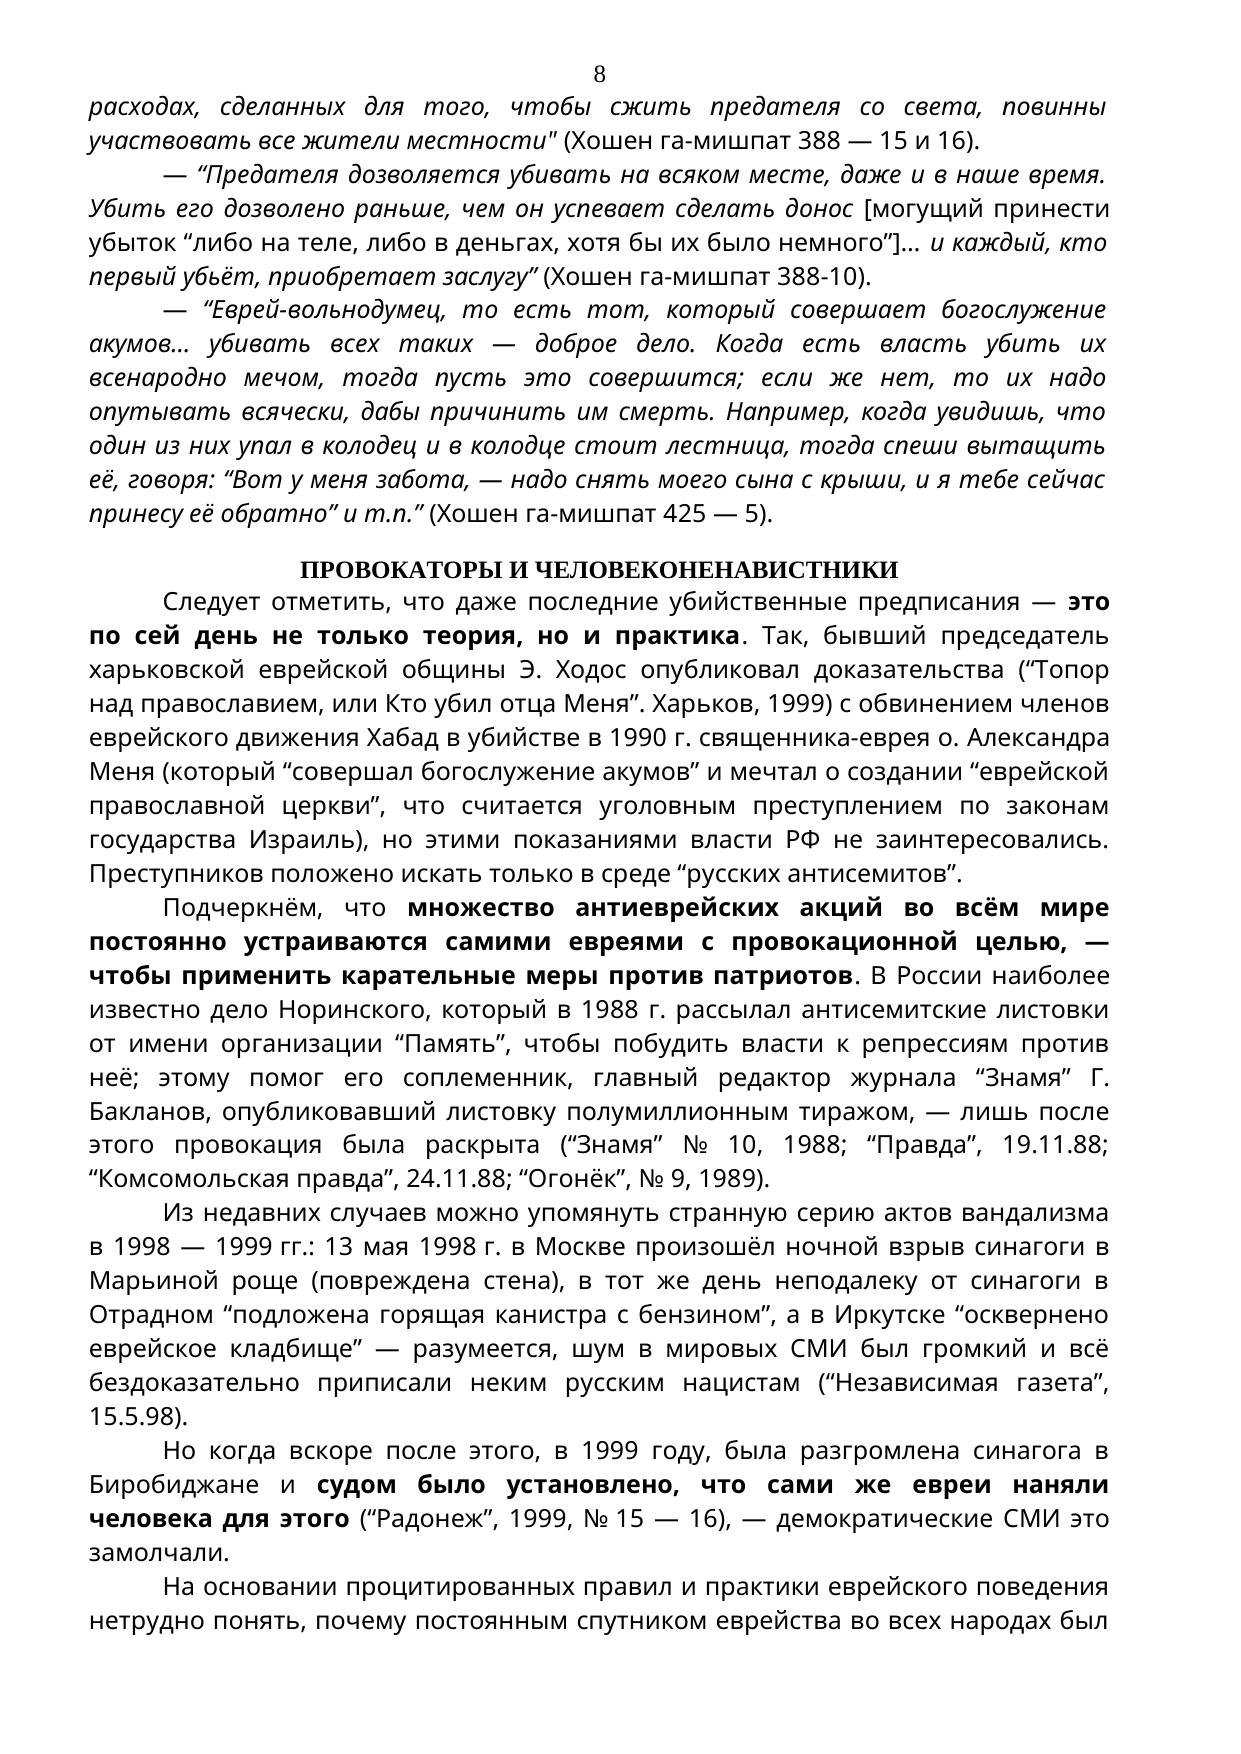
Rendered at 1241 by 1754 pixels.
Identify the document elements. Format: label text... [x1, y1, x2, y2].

text ПРОВОКАТОРЫ И ЧЕЛОВЕКОНЕНАВИСТНИКИ [89, 555, 1110, 584]
text Подчеркнём, что множество антиеврейских акций во всём мире постоянно устраиваются самими евреями с провокационной целью, — чтобы применить карательные меры против патриотов. В России наиболее известно дело Норинского, который в 1988 г. рассылал антисемитские листовки от имени организации “Память”, чтобы побудить власти к репрессиям против неё; этому помог его соплеменник, главный редактор журнала “Знамя” Г. Бакланов, опубликовавший листовку полумиллионным тиражом, — лишь после этого провокация была раскрыта (“Знамя” № 10, 1988; “Правда”, 19.11.88; “Комсомольская правда”, 24.11.88; “Огонёк”, № 9, 1989). [89, 890, 1110, 1195]
text Следует отметить, что даже последние убийственные предписания — это по сей день не только теория, но и практика. Так, бывший председатель харьковской еврейской общины Э. Ходос опубликовал доказательства (“Топор над православием, или Кто убил отца Меня”. Харьков, 1999) с обвинением членов еврейского движения Хабад в убийстве в 1990 г. священника-еврея о. Александра Меня (который “совершал богослужение акумов” и мечтал о создании “еврейской православной церкви”, что считается уголовным преступлением по законам государства Израиль), но этими показаниями власти РФ не заинтересовались. Преступников положено искать только в среде “русских антисемитов”. [89, 584, 1110, 890]
text Из недавних случаев можно упомянуть странную серию актов вандализма в 1998 — 1999 гг.: 13 мая 1998 г. в Москве произошёл ночной взрыв синагоги в Марьиной роще (повреждена стена), в тот же день неподалеку от синагоги в Отрадном “подложена горящая канистра с бензином”, а в Иркутске “осквернено еврейское кладбище” — разумеется, шум в мировых СМИ был громкий и всё бездоказательно приписали неким русским нацистам (“Независимая газета”, 15.5.98). [89, 1195, 1110, 1433]
text — “Еврей-вольнодумец, то есть тот, который совершает богослужение акумов… убивать всех таких — доброе дело. Когда есть власть убить их всенародно мечом, тогда пусть это совершится; если же нет, то их надо опутывать всячески, дабы причинить им смерть. Например, когда увидишь, что один из них упал в колодец и в колодце стоит лестница, тогда спеши вытащить её, говоря: “Вот у меня забота, — надо снять моего сына с крыши, и я тебе сейчас принесу её обратно” и т.п.” (Хошен га-мишпат 425 — 5). [89, 292, 1110, 530]
text На основании процитированных правил и практики еврейского поведения нетрудно понять, почему постоянным спутником еврейства во всех народах был [89, 1569, 1110, 1637]
text — “Предателя дозволяется убивать на всяком месте, даже и в наше время. Убить его дозволено раньше, чем он успевает сделать донос [могущий принести убыток “либо на теле, либо в деньгах, хотя бы их было немного”]… и каждый, кто первый убьёт, приобретает заслугу” (Хошен га-мишпат 388-10). [89, 157, 1110, 292]
text Но когда вскоре после этого, в 1999 году, была разгромлена синагога в Биробиджане и судом было установлено, что сами же евреи наняли человека для этого (“Радонеж”, 1999, № 15 — 16), — демократические СМИ это замолчали. [89, 1433, 1110, 1569]
text расходах, сделанных для того, чтобы сжить предателя со света, повинны участвовать все жители местности" (Хошен га-мишпат 388 — 15 и 16). [89, 89, 1110, 157]
